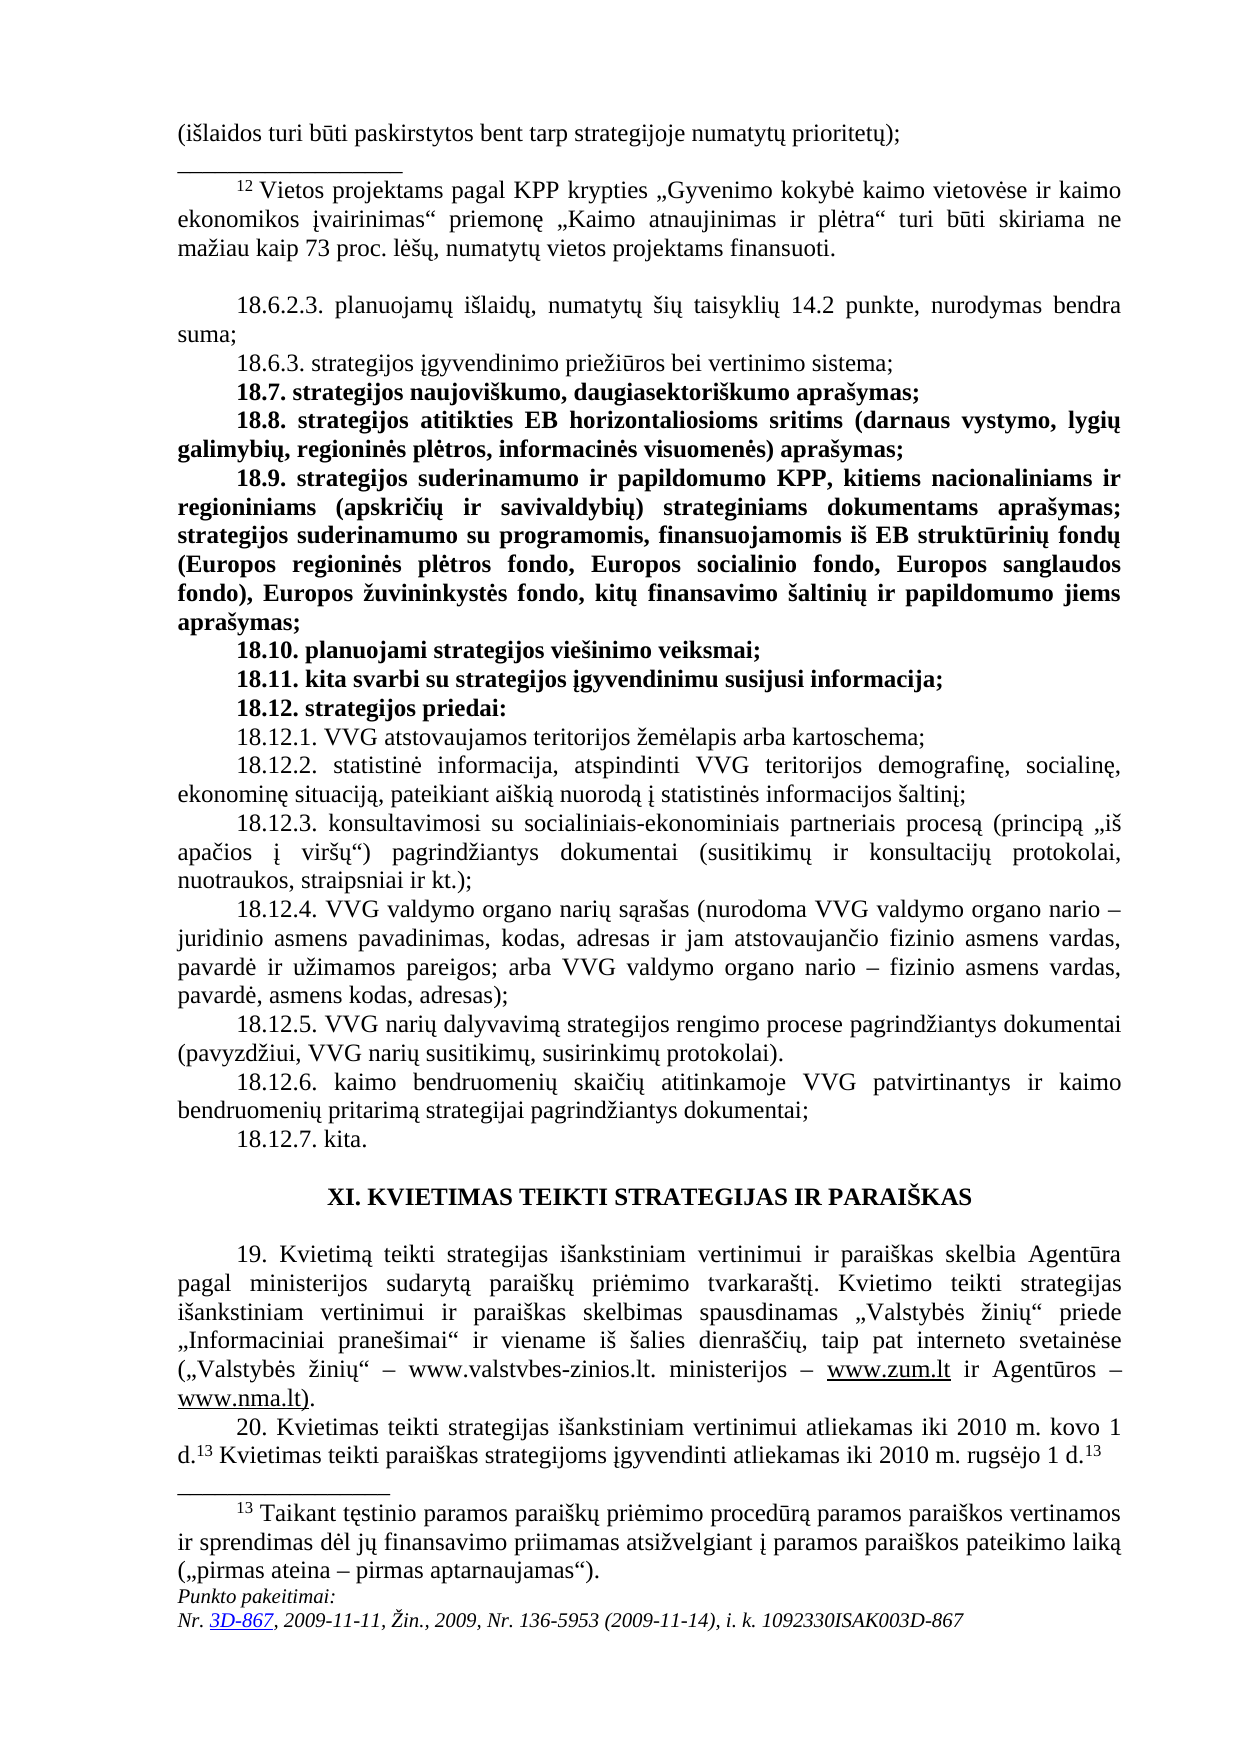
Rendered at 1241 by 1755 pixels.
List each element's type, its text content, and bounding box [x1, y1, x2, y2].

text 18.8. strategijos atitikties EB horizontaliosioms sritims (darnaus vystymo, lygių galimybių, regioninės plėtros, informacinės visuomenės) aprašymas; [177, 406, 1122, 463]
text 18.12.6. kaimo bendruomenių skaičių atitinkamoje VVG patvirtinantys ir kaimo bendruomenių pritarimą strategijai pagrindžiantys dokumentai; [177, 1067, 1122, 1124]
text 20. Kvietimas teikti strategijas išankstiniam vertinimui atliekamas iki 2010 m. kovo 1 d.13 Kvietimas teikti paraiškas strategijoms įgyvendinti atliekamas iki 2010 m. rugsėjo 1 d.13 [177, 1412, 1122, 1469]
text 18.7. strategijos naujoviškumo, daugiasektoriškumo aprašymas; [177, 377, 1122, 406]
text 13 Taikant tęstinio paramos paraiškų priėmimo procedūrą paramos paraiškos vertinamos ir sprendimas dėl jų finansavimo priimamas atsižvelgiant į paramos paraiškos pateikimo laiką („pirmas ateina – pirmas aptarnaujamas“). [177, 1498, 1122, 1584]
text 18.12.7. kita. [177, 1124, 1122, 1153]
text (išlaidos turi būti paskirstytos bent tarp strategijoje numatytų prioritetų); [177, 118, 1122, 147]
text 18.6.3. strategijos įgyvendinimo priežiūros bei vertinimo sistema; [177, 348, 1122, 377]
text 18.12.2. statistinė informacija, atspindinti VVG teritorijos demografinę, socialinę, ekonominę situaciją, pateikiant aiškią nuorodą į statistinės informacijos šaltinį; [177, 751, 1122, 808]
text Nr. 3D-867, 2009-11-11, Žin., 2009, Nr. 136-5953 (2009-11-14), i. k. 1092330ISAK003D-867 [177, 1608, 1122, 1632]
text 18.12. strategijos priedai: [177, 693, 1122, 722]
text Punkto pakeitimai: [177, 1584, 1122, 1608]
text 18.11. kita svarbi su strategijos įgyvendinimu susijusi informacija; [177, 664, 1122, 693]
text 12 Vietos projektams pagal KPP krypties „Gyvenimo kokybė kaimo vietovėse ir kaimo ekonomikos įvairinimas“ priemonę „Kaimo atnaujinimas ir plėtra“ turi būti skiriama ne mažiau kaip 73 proc. lėšų, numatytų vietos projektams finansuoti. [177, 176, 1122, 262]
text XI. KVIETIMAS TEIKTI STRATEGIJAS IR PARAIŠKAS [177, 1182, 1122, 1211]
text 18.12.1. VVG atstovaujamos teritorijos žemėlapis arba kartoschema; [177, 722, 1122, 751]
text 18.12.3. konsultavimosi su socialiniais-ekonominiais partneriais procesą (principą „iš apačios į viršų“) pagrindžiantys dokumentai (susitikimų ir konsultacijų protokolai, nuotraukos, straipsniai ir kt.); [177, 808, 1122, 894]
text 18.9. strategijos suderinamumo ir papildomumo KPP, kitiems nacionaliniams ir regioniniams (apskričių ir savivaldybių) strateginiams dokumentams aprašymas; strategijos suderinamumo su programomis, finansuojamomis iš EB struktūrinių fondų (Europos regioninės plėtros fondo, Europos socialinio fondo, Europos sanglaudos fondo), Europos žuvininkystės fondo, kitų finansavimo šaltinių ir papildomumo jiems aprašymas; [177, 463, 1122, 636]
text 18.10. planuojami strategijos viešinimo veiksmai; [177, 636, 1122, 664]
text 19. Kvietimą teikti strategijas išankstiniam vertinimui ir paraiškas skelbia Agentūra pagal ministerijos sudarytą paraiškų priėmimo tvarkaraštį. Kvietimo teikti strategijas išankstiniam vertinimui ir paraiškas skelbimas spausdinamas „Valstybės žinių“ priede „Informaciniai pranešimai“ ir viename iš šalies dienraščių, taip pat interneto svetainėse („Valstybės žinių“ – www.valstvbes-zinios.lt. ministerijos – www.zum.lt ir Agentūros – www.nma.lt). [177, 1239, 1122, 1412]
text 18.12.5. VVG narių dalyvavimą strategijos rengimo procese pagrindžiantys dokumentai (pavyzdžiui, VVG narių susitikimų, susirinkimų protokolai). [177, 1009, 1122, 1067]
text _________________ [177, 1469, 1122, 1498]
text __________________ [177, 147, 1122, 176]
text 18.12.4. VVG valdymo organo narių sąrašas (nurodoma VVG valdymo organo nario –juridinio asmens pavadinimas, kodas, adresas ir jam atstovaujančio fizinio asmens vardas, pavardė ir užimamos pareigos; arba VVG valdymo organo nario – fizinio asmens vardas, pavardė, asmens kodas, adresas); [177, 894, 1122, 1009]
text 18.6.2.3. planuojamų išlaidų, numatytų šių taisyklių 14.2 punkte, nurodymas bendra suma; [177, 291, 1122, 348]
